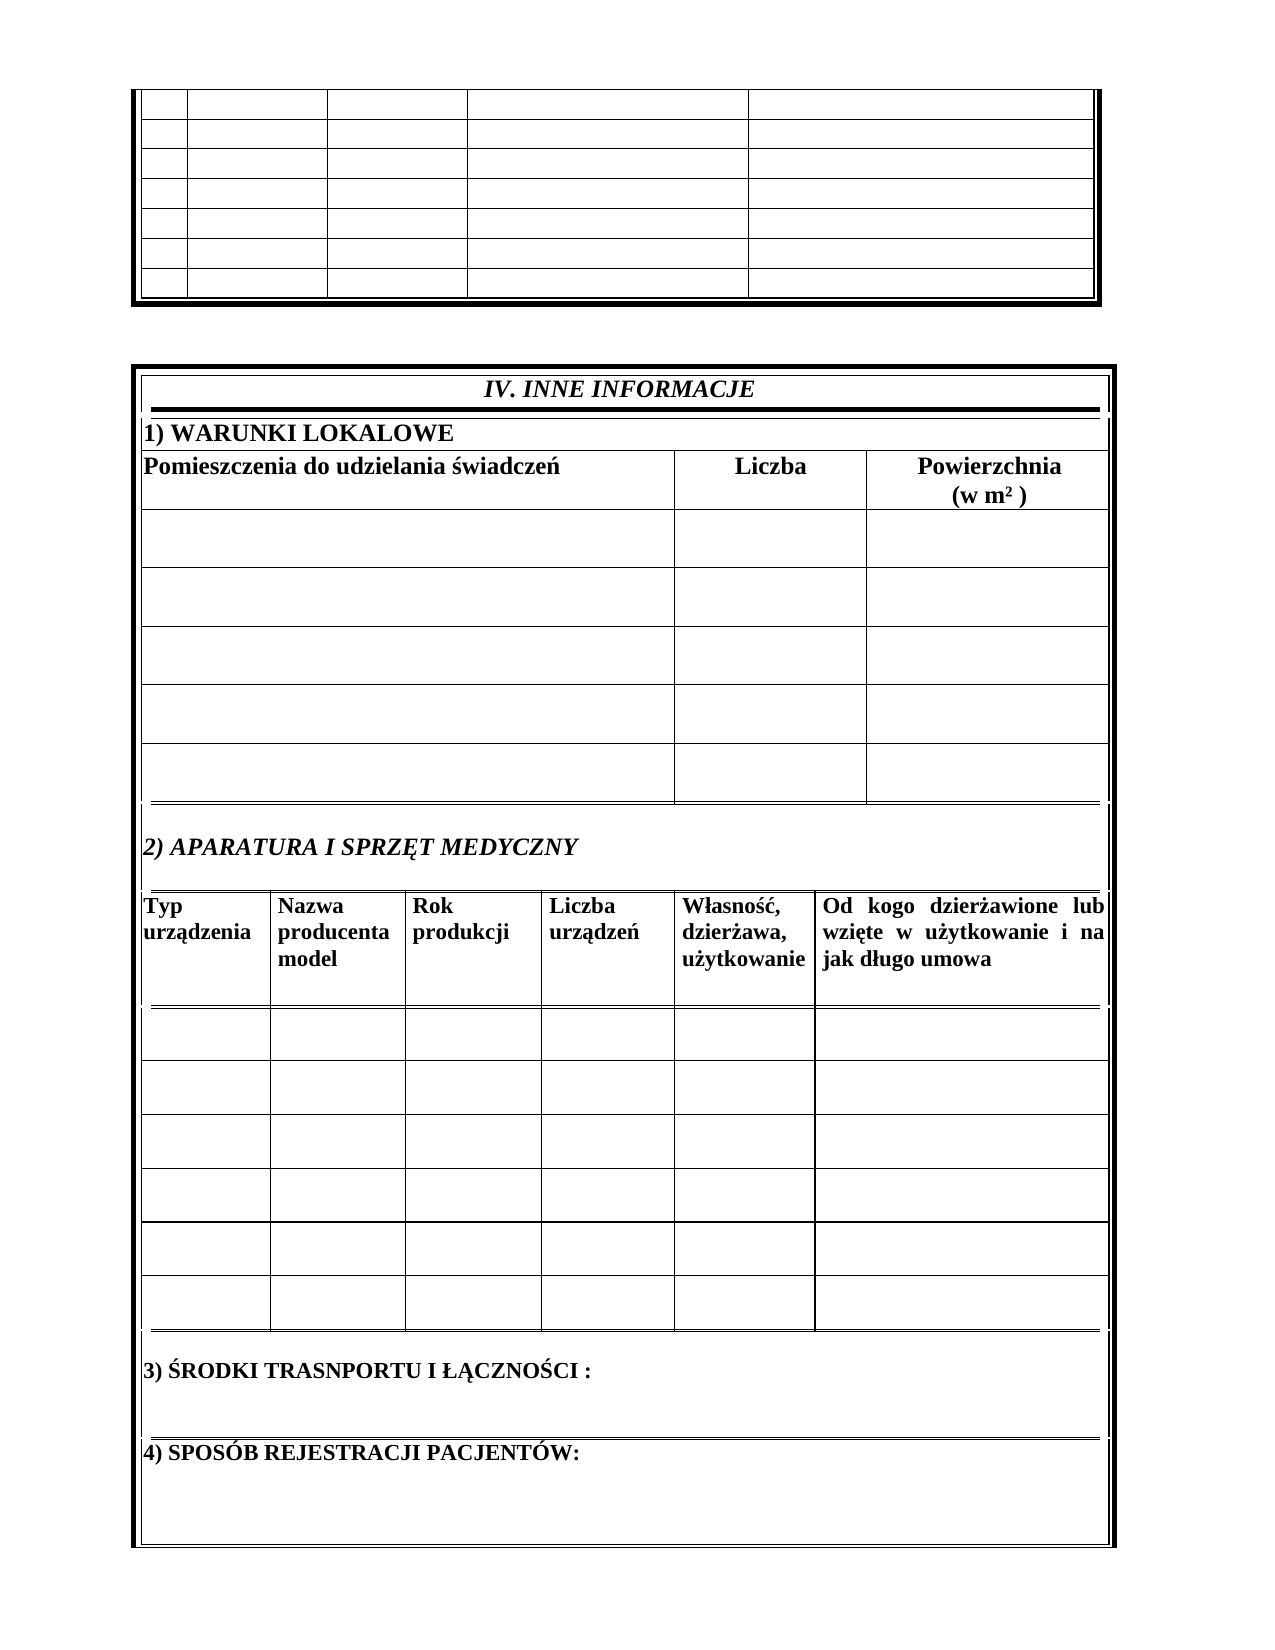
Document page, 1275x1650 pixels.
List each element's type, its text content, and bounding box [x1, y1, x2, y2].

table_cell [328, 149, 467, 178]
table_cell [867, 510, 1108, 567]
table_cell [142, 239, 187, 267]
table_cell [142, 120, 187, 148]
table_cell [271, 1223, 405, 1275]
table_cell [188, 209, 327, 238]
table_cell [675, 510, 866, 567]
table_cell 2) APARATURA I SPRZĘT MEDYCZNY [136, 801, 1112, 890]
table_cell Typ urządzenia [136, 890, 270, 1005]
table_cell [136, 119, 141, 148]
table_cell [675, 1061, 814, 1114]
table_cell [136, 1114, 141, 1168]
table_cell [675, 1009, 814, 1060]
table_cell [142, 744, 674, 801]
table_cell [271, 1115, 405, 1168]
table_cell [142, 1115, 270, 1168]
table_cell [675, 1276, 814, 1329]
table_cell [136, 567, 141, 626]
table_cell [816, 1005, 1112, 1060]
table_cell [675, 685, 866, 743]
table_cell [142, 1223, 270, 1275]
table_cell [542, 1061, 674, 1114]
table_cell [136, 178, 141, 208]
table_cell [749, 90, 1093, 118]
table_cell [816, 1276, 1108, 1329]
table_cell [136, 626, 141, 684]
table_cell [136, 1275, 141, 1329]
table_cell [406, 1169, 541, 1221]
table_cell 4) SPOSÓB REJESTRACJI PACJENTÓW: [136, 1437, 1112, 1544]
table_cell [136, 1168, 141, 1221]
table_cell [468, 149, 748, 178]
table_cell [188, 269, 327, 297]
table_cell [136, 90, 141, 118]
table_cell [142, 510, 674, 567]
table_cell [675, 744, 866, 801]
table_cell [867, 685, 1108, 743]
table_cell [468, 90, 748, 118]
table_cell [675, 627, 866, 684]
table_cell [542, 1169, 674, 1221]
table_cell [136, 684, 141, 743]
table_cell [542, 1009, 674, 1060]
table_cell [142, 90, 187, 118]
table_cell [749, 179, 1093, 208]
table_cell [188, 90, 327, 118]
table_cell [142, 1276, 270, 1329]
table_cell [142, 1061, 270, 1114]
table_cell Pomieszczenia do udzielania świadczeń [142, 451, 674, 508]
table_cell [188, 239, 327, 267]
table_cell [142, 209, 187, 238]
table_cell [271, 1276, 405, 1329]
table_cell [816, 1115, 1108, 1168]
table_cell [328, 90, 467, 118]
table_cell [136, 208, 141, 238]
table_cell [271, 1169, 405, 1221]
table_cell [188, 149, 327, 178]
table_cell [142, 149, 187, 178]
table_cell [328, 120, 467, 148]
table_header IV. INNE INFORMACJE [136, 369, 1112, 407]
table_cell [406, 1009, 541, 1060]
table_cell [142, 269, 187, 297]
table_cell [406, 1061, 541, 1114]
table_cell [136, 1221, 141, 1275]
table_cell [468, 269, 748, 297]
table_cell [542, 1223, 674, 1275]
table_cell [406, 1115, 541, 1168]
table_cell [675, 1223, 814, 1275]
table_cell Liczba [675, 451, 866, 508]
table_cell [136, 509, 141, 567]
table_cell [328, 269, 467, 297]
table_cell [468, 120, 748, 148]
table_cell [867, 627, 1108, 684]
table_cell [136, 148, 141, 178]
table_cell Powierzchnia (w m² ) [867, 451, 1108, 508]
table_cell [749, 209, 1093, 238]
table_cell [271, 1061, 405, 1114]
table_cell [675, 1169, 814, 1221]
table_cell [328, 179, 467, 208]
table_cell [136, 743, 141, 801]
table_cell [136, 1060, 141, 1114]
table_cell [675, 568, 866, 626]
table_cell [142, 627, 674, 684]
table_cell [749, 149, 1093, 178]
table_cell [188, 179, 327, 208]
table_cell [468, 209, 748, 238]
table_cell [816, 1169, 1108, 1221]
table_cell [136, 238, 141, 267]
table_cell Własność, dzierżawa, użytkowanie [675, 893, 814, 1005]
table_cell [142, 1169, 270, 1221]
table_cell [328, 209, 467, 238]
table_cell [136, 1005, 270, 1060]
table_cell Liczba urządzeń [542, 893, 674, 1005]
table_cell Rok produkcji [406, 893, 541, 1005]
table_cell [468, 179, 748, 208]
table_cell [142, 179, 187, 208]
table_cell [271, 1009, 405, 1060]
table_cell [136, 268, 141, 297]
table_cell [406, 1223, 541, 1275]
table_cell [468, 239, 748, 267]
table_cell [867, 568, 1108, 626]
table_cell [749, 120, 1093, 148]
table_cell [142, 685, 674, 743]
table_cell [542, 1115, 674, 1168]
table_cell [328, 239, 467, 267]
table_cell [142, 568, 674, 626]
table_cell [542, 1276, 674, 1329]
table_cell 3) ŚRODKI TRASNPORTU I ŁĄCZNOŚCI : [136, 1329, 1112, 1437]
table_cell Nazwa producenta model [271, 893, 405, 1005]
table_cell [867, 744, 1108, 801]
table_cell [749, 239, 1093, 267]
table_cell 1) WARUNKI LOKALOWE [136, 407, 1112, 450]
table_cell [816, 1061, 1108, 1114]
table_cell Od kogo dzierżawione lub wzięte w użytkowanie i na jak długo umowa [816, 890, 1112, 1005]
table_cell [675, 1115, 814, 1168]
table_cell [749, 269, 1093, 297]
table_cell [816, 1223, 1108, 1275]
table_cell [188, 120, 327, 148]
table_cell [406, 1276, 541, 1329]
